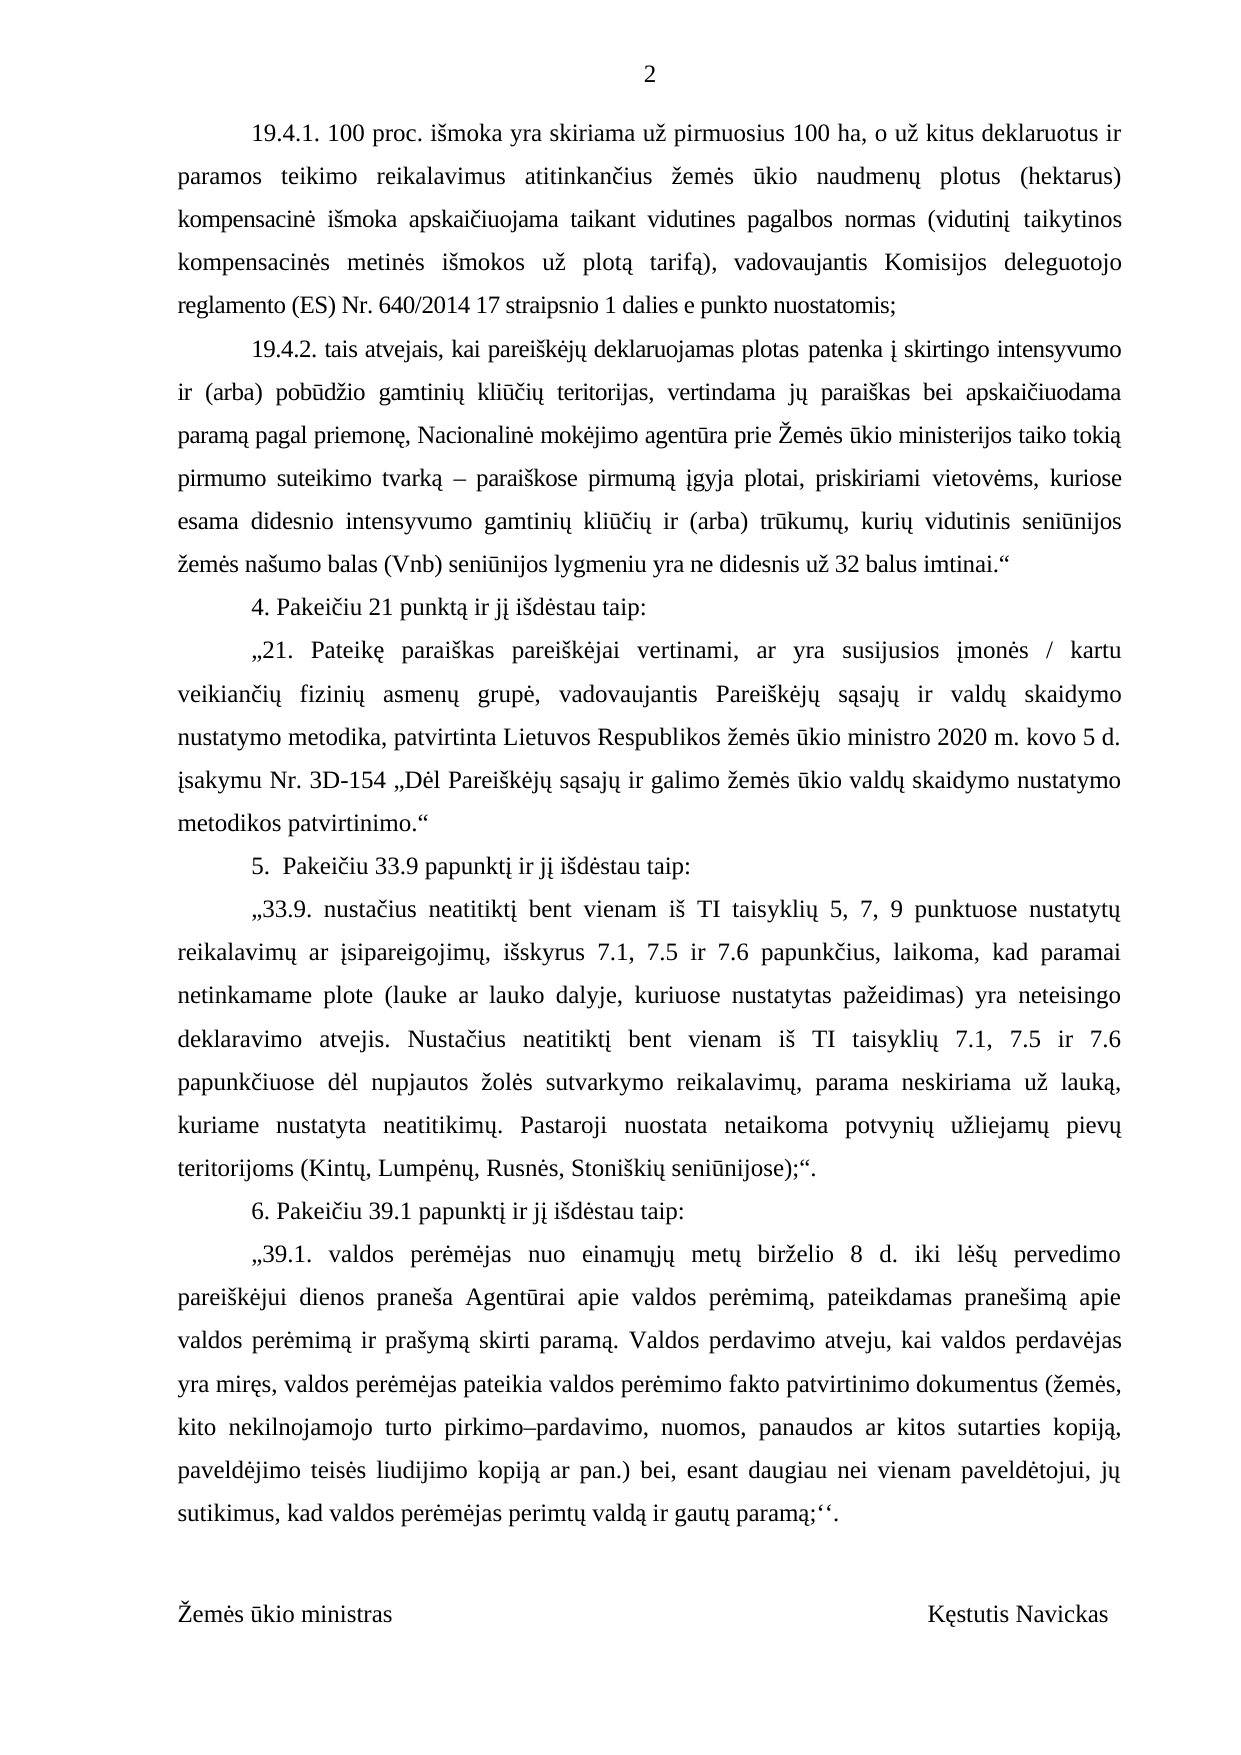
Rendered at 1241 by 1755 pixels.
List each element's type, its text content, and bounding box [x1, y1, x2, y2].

text 19.4.1. 100 proc. išmoka yra skiriama už pirmuosius 100 ha, o už kitus deklaruotus ir paramos teikimo reikalavimus atitinkančius žemės ūkio naudmenų plotus (hektarus) kompensacinė išmoka apskaičiuojama taikant vidutines pagalbos normas (vidutinį taikytinos kompensacinės metinės išmokos už plotą tarifą), vadovaujantis Komisijos deleguotojo reglamento (ES) Nr. 640/2014 17 straipsnio 1 dalies e punkto nuostatomis; [177, 118, 1122, 319]
text 5. Pakeičiu 33.9 papunktį ir jį išdėstau taip: [177, 851, 1122, 880]
text „21. Pateikę paraiškas pareiškėjai vertinami, ar yra susijusios įmonės / kartu veikiančių fizinių asmenų grupė, vadovaujantis Pareiškėjų sąsajų ir valdų skaidymo nustatymo metodika, patvirtinta Lietuvos Respublikos žemės ūkio ministro 2020 m. kovo 5 d. įsakymu Nr. 3D-154 „Dėl Pareiškėjų sąsajų ir galimo žemės ūkio valdų skaidymo nustatymo metodikos patvirtinimo.“ [177, 636, 1122, 837]
text Žemės ūkio ministras Kęstutis Navickas [177, 1599, 1122, 1627]
text 6. Pakeičiu 39.1 papunktį ir jį išdėstau taip: [177, 1196, 1122, 1225]
text 19.4.2. tais atvejais, kai pareiškėjų deklaruojamas plotas patenka į skirtingo intensyvumo ir (arba) pobūdžio gamtinių kliūčių teritorijas, vertindama jų paraiškas bei apskaičiuodama paramą pagal priemonę, Nacionalinė mokėjimo agentūra prie Žemės ūkio ministerijos taiko tokią pirmumo suteikimo tvarką – paraiškose pirmumą įgyja plotai, priskiriami vietovėms, kuriose esama didesnio intensyvumo gamtinių kliūčių ir (arba) trūkumų, kurių vidutinis seniūnijos žemės našumo balas (Vnb) seniūnijos lygmeniu yra ne didesnis už 32 balus imtinai.“ [177, 334, 1122, 578]
text 4. Pakeičiu 21 punktą ir jį išdėstau taip: [177, 592, 1122, 621]
text „33.9. nustačius neatitiktį bent vienam iš TI taisyklių 5, 7, 9 punktuose nustatytų reikalavimų ar įsipareigojimų, išskyrus 7.1, 7.5 ir 7.6 papunkčius, laikoma, kad paramai netinkamame plote (lauke ar lauko dalyje, kuriuose nustatytas pažeidimas) yra neteisingo deklaravimo atvejis. Nustačius neatitiktį bent vienam iš TI taisyklių 7.1, 7.5 ir 7.6 papunkčiuose dėl nupjautos žolės sutvarkymo reikalavimų, parama neskiriama už lauką, kuriame nustatyta neatitikimų. Pastaroji nuostata netaikoma potvynių užliejamų pievų teritorijoms (Kintų, Lumpėnų, Rusnės, Stoniškių seniūnijose);“. [177, 894, 1122, 1182]
text „39.1. valdos perėmėjas nuo einamųjų metų birželio 8 d. iki lėšų pervedimo pareiškėjui dienos praneša Agentūrai apie valdos perėmimą, pateikdamas pranešimą apie valdos perėmimą ir prašymą skirti paramą. Valdos perdavimo atveju, kai valdos perdavėjas yra miręs, valdos perėmėjas pateikia valdos perėmimo fakto patvirtinimo dokumentus (žemės, kito nekilnojamojo turto pirkimo–pardavimo, nuomos, panaudos ar kitos sutarties kopiją, paveldėjimo teisės liudijimo kopiją ar pan.) bei, esant daugiau nei vienam paveldėtojui, jų sutikimus, kad valdos perėmėjas perimtų valdą ir gautų paramą;‘‘. [177, 1239, 1122, 1527]
